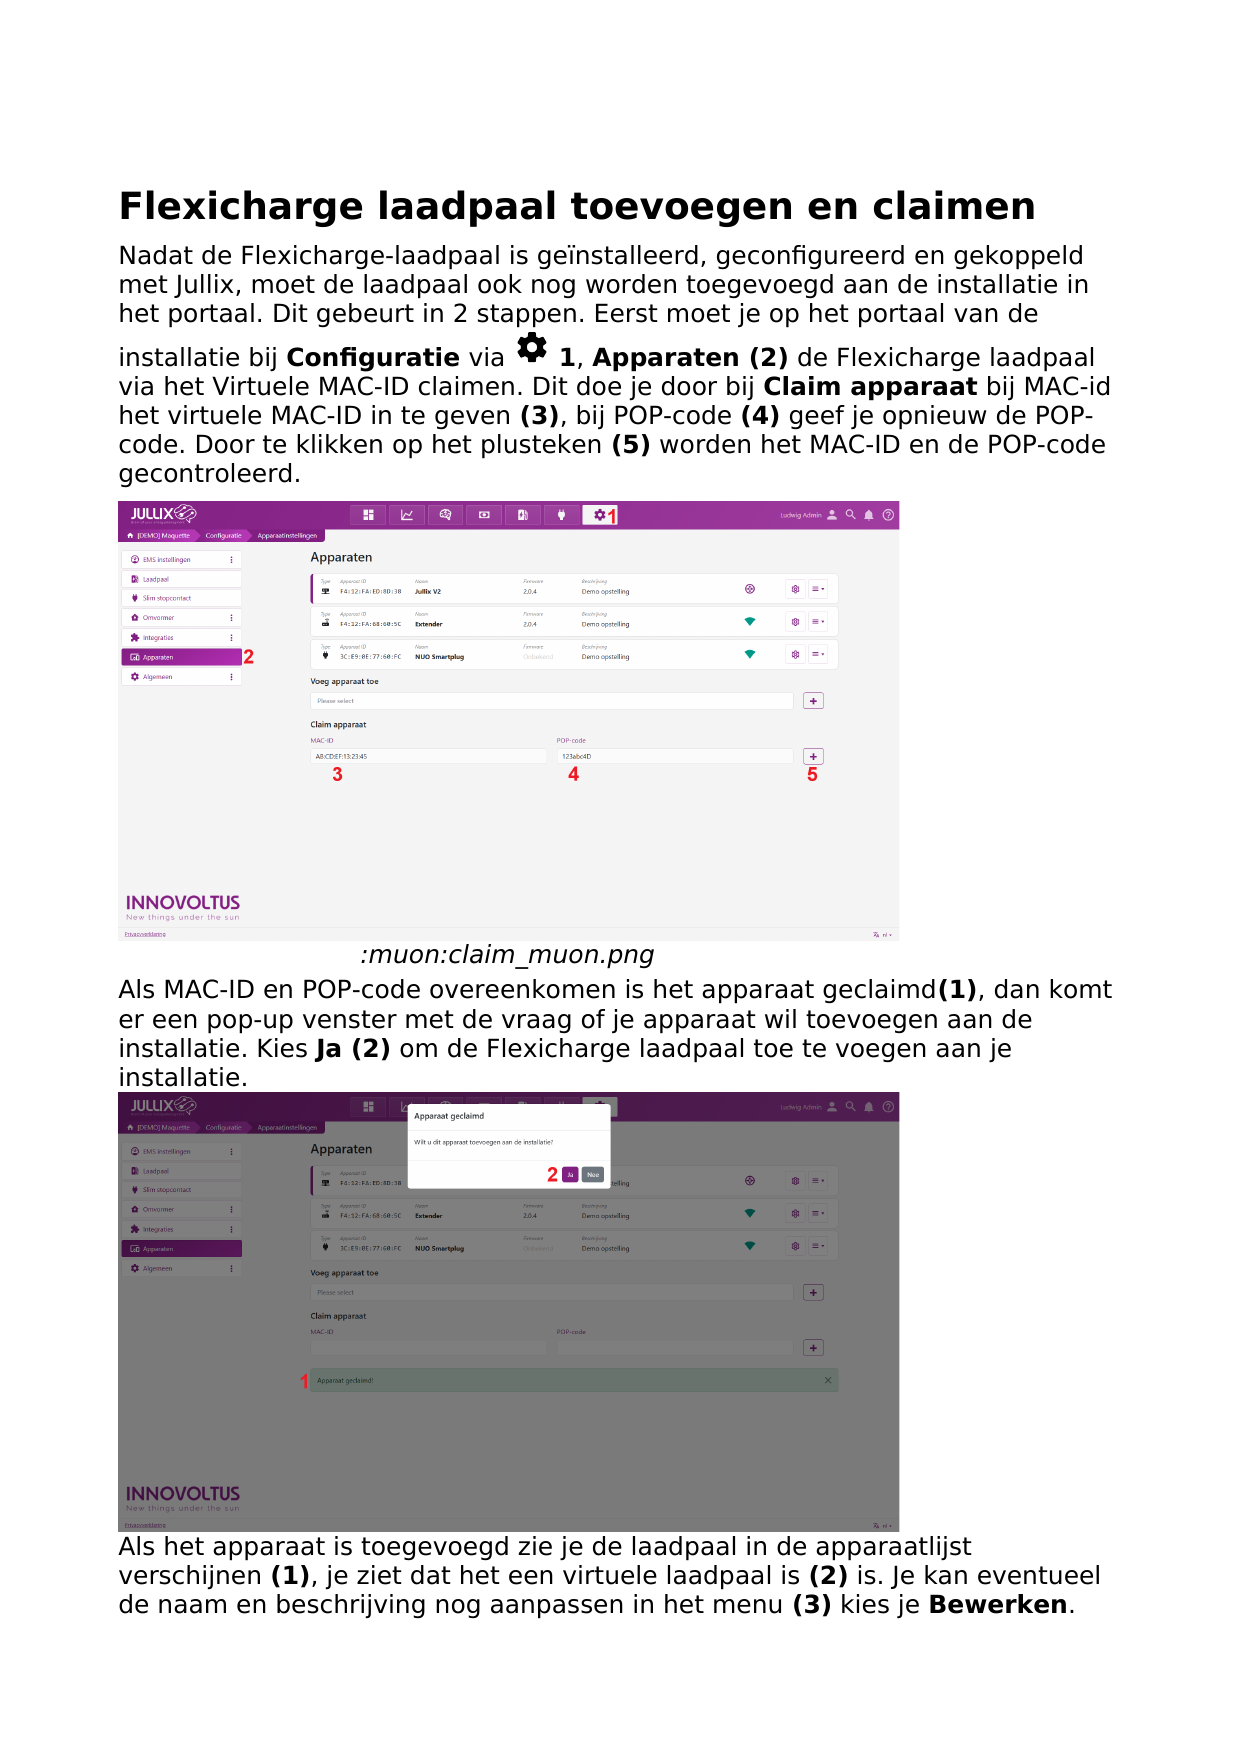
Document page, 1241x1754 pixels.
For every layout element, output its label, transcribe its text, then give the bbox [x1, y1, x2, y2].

text Nadat de Flexicharge-laadpaal is geïnstalleerd, geconfigureerd en gekoppeld met Jullix, moet de laadpaal ook nog worden toegevoegd aan de installatie in het portaal. Dit gebeurt in 2 stappen. Eerst moet je op het portaal van de installatie bij Configuratie via 1, Apparaten (2) de Flexicharge laadpaal via het Virtuele MAC-ID claimen. Dit doe je door bij Claim apparaat bij MAC-id het virtuele MAC-ID in te geven (3), bij POP-code (4) geef je opnieuw de POP-code. Door te klikken op het plusteken (5) worden het MAC-ID en de POP-code gecontroleerd. Als MAC-ID en POP-code overeenkomen is het apparaat geclaimd(1), dan komt er een pop-up venster met de vraag of je apparaat wil toevoegen aan de installatie. Kies Ja (2) om de Flexicharge laadpaal toe te voegen aan je installatie. Als het apparaat is toegevoegd zie je de laadpaal in de apparaatlijst verschijnen (1), je ziet dat het een virtuele laadpaal is (2) is. Je kan eventueel de naam en beschrijving nog aanpassen in het menu (3) kies je Bewerken. [118, 241, 1122, 1619]
text :muon:claim_muon.png [118, 941, 899, 970]
subtitle Flexicharge laadpaal toevoegen en claimen [118, 185, 1122, 228]
picture [118, 501, 900, 941]
picture [118, 1092, 900, 1532]
text [118, 118, 1122, 147]
